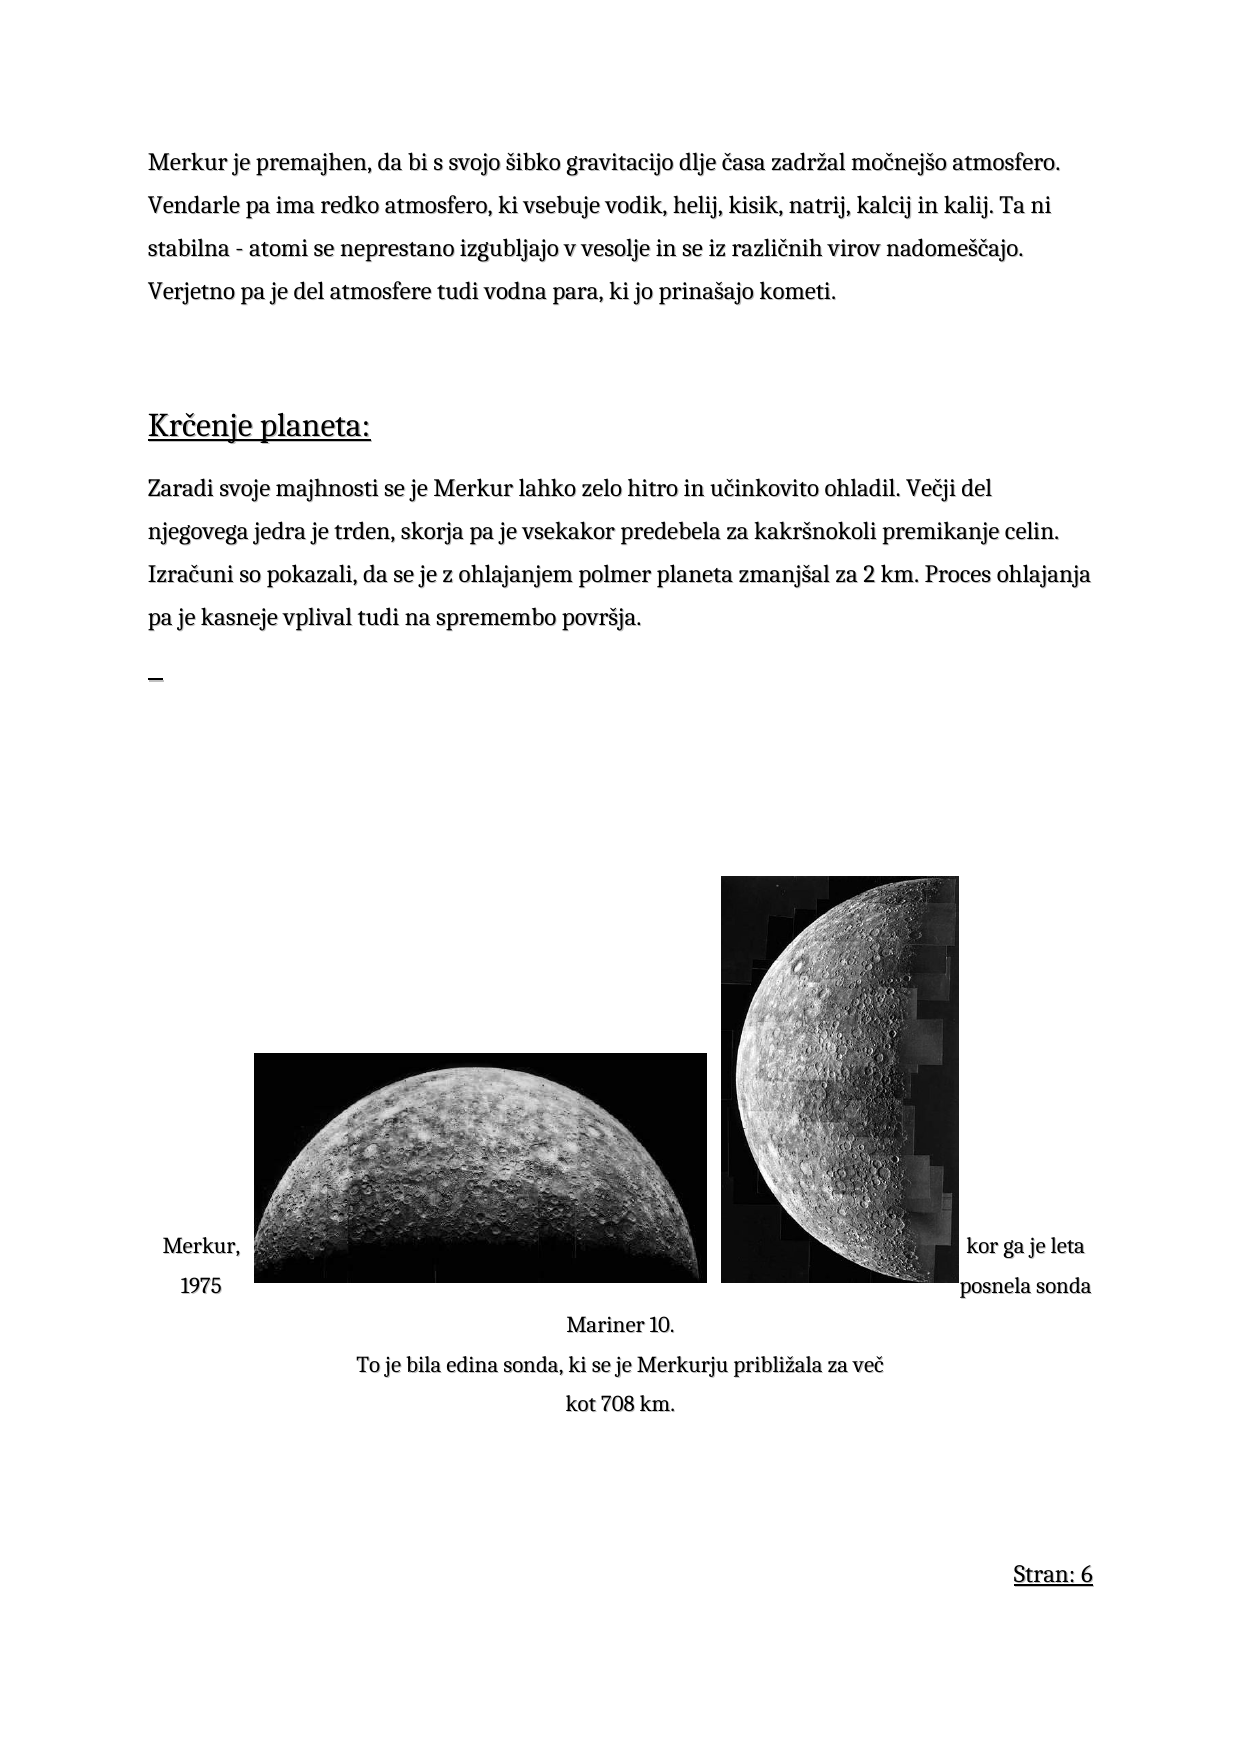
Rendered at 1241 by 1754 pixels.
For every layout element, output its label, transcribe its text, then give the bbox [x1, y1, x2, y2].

text Stran: 6 [148, 1560, 1093, 1588]
list Krčenje planeta: [148, 406, 1093, 445]
text Merkur, kor ga je leta 1975 posnela sonda Mariner 10. [148, 1233, 1093, 1338]
picture [721, 876, 959, 1283]
text kot 708 km. [148, 1391, 1093, 1417]
text Merkur je premajhen, da bi s svojo šibko gravitacijo dlje časa zadržal močnejšo atmosfero. Vendarle pa ima redko atmosfero, ki vsebuje vodik, helij, kisik, natrij, kalcij in kalij. Ta ni stabilna - atomi se neprestano izgubljajo v vesolje in se iz različnih virov nadomeščajo. Verjetno pa je del atmosfere tudi vodna para, ki jo prinašajo kometi. [148, 148, 1093, 306]
picture [254, 1053, 707, 1283]
text To je bila edina sonda, ki se je Merkurju približala za več [148, 1351, 1093, 1378]
text Zaradi svoje majhnosti se je Merkur lahko zelo hitro in učinkovito ohladil. Večji del njegovega jedra je trden, skorja pa je vsekakor predebela za kakršnokoli premikanje celin. Izračuni so pokazali, da se je z ohlajanjem polmer planeta zmanjšal za 2 km. Proces ohlajanja pa je kasneje vplival tudi na spremembo površja. [148, 473, 1093, 632]
